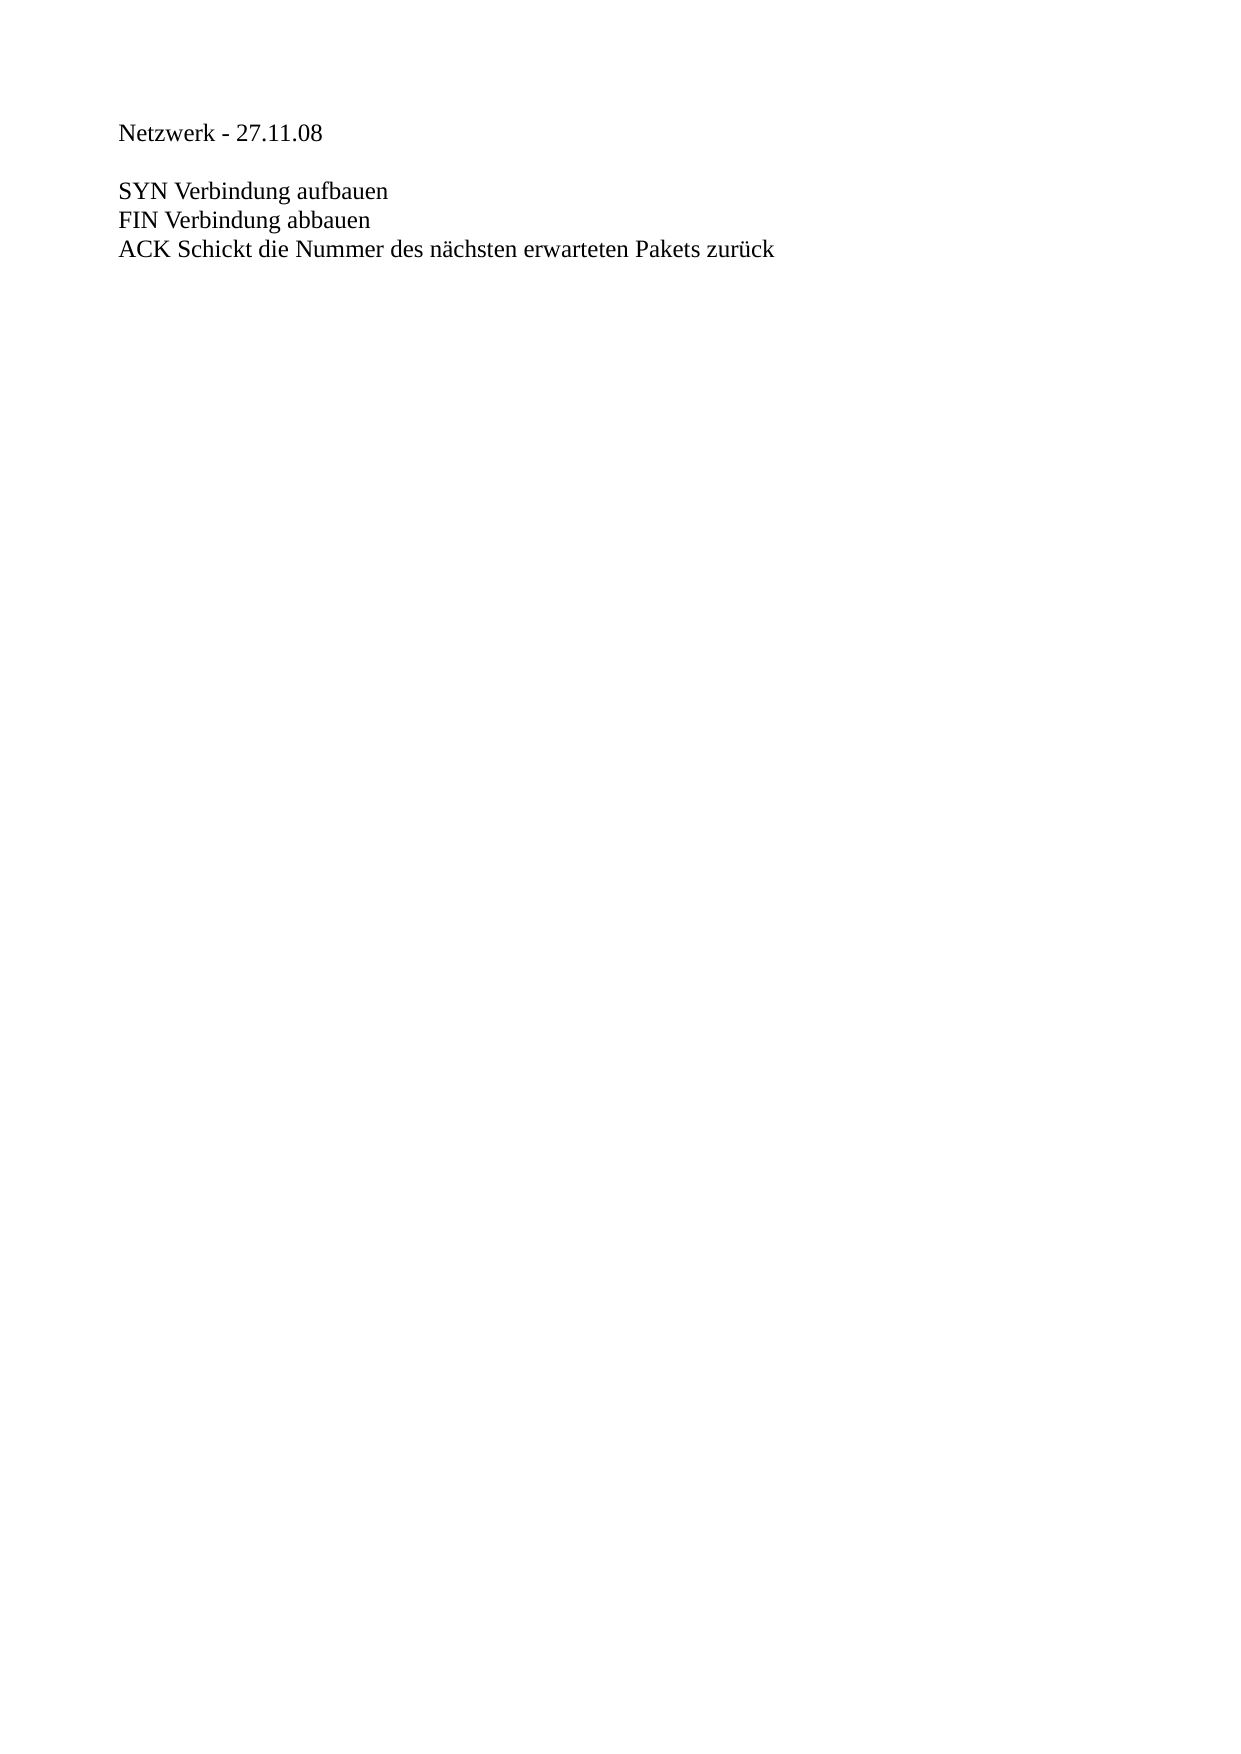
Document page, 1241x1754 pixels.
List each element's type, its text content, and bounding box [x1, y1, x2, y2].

text ACK Schickt die Nummer des nächsten erwarteten Pakets zurück [118, 234, 1122, 263]
text SYN Verbindung aufbauen [118, 176, 1122, 205]
text FIN Verbindung abbauen [118, 205, 1122, 234]
